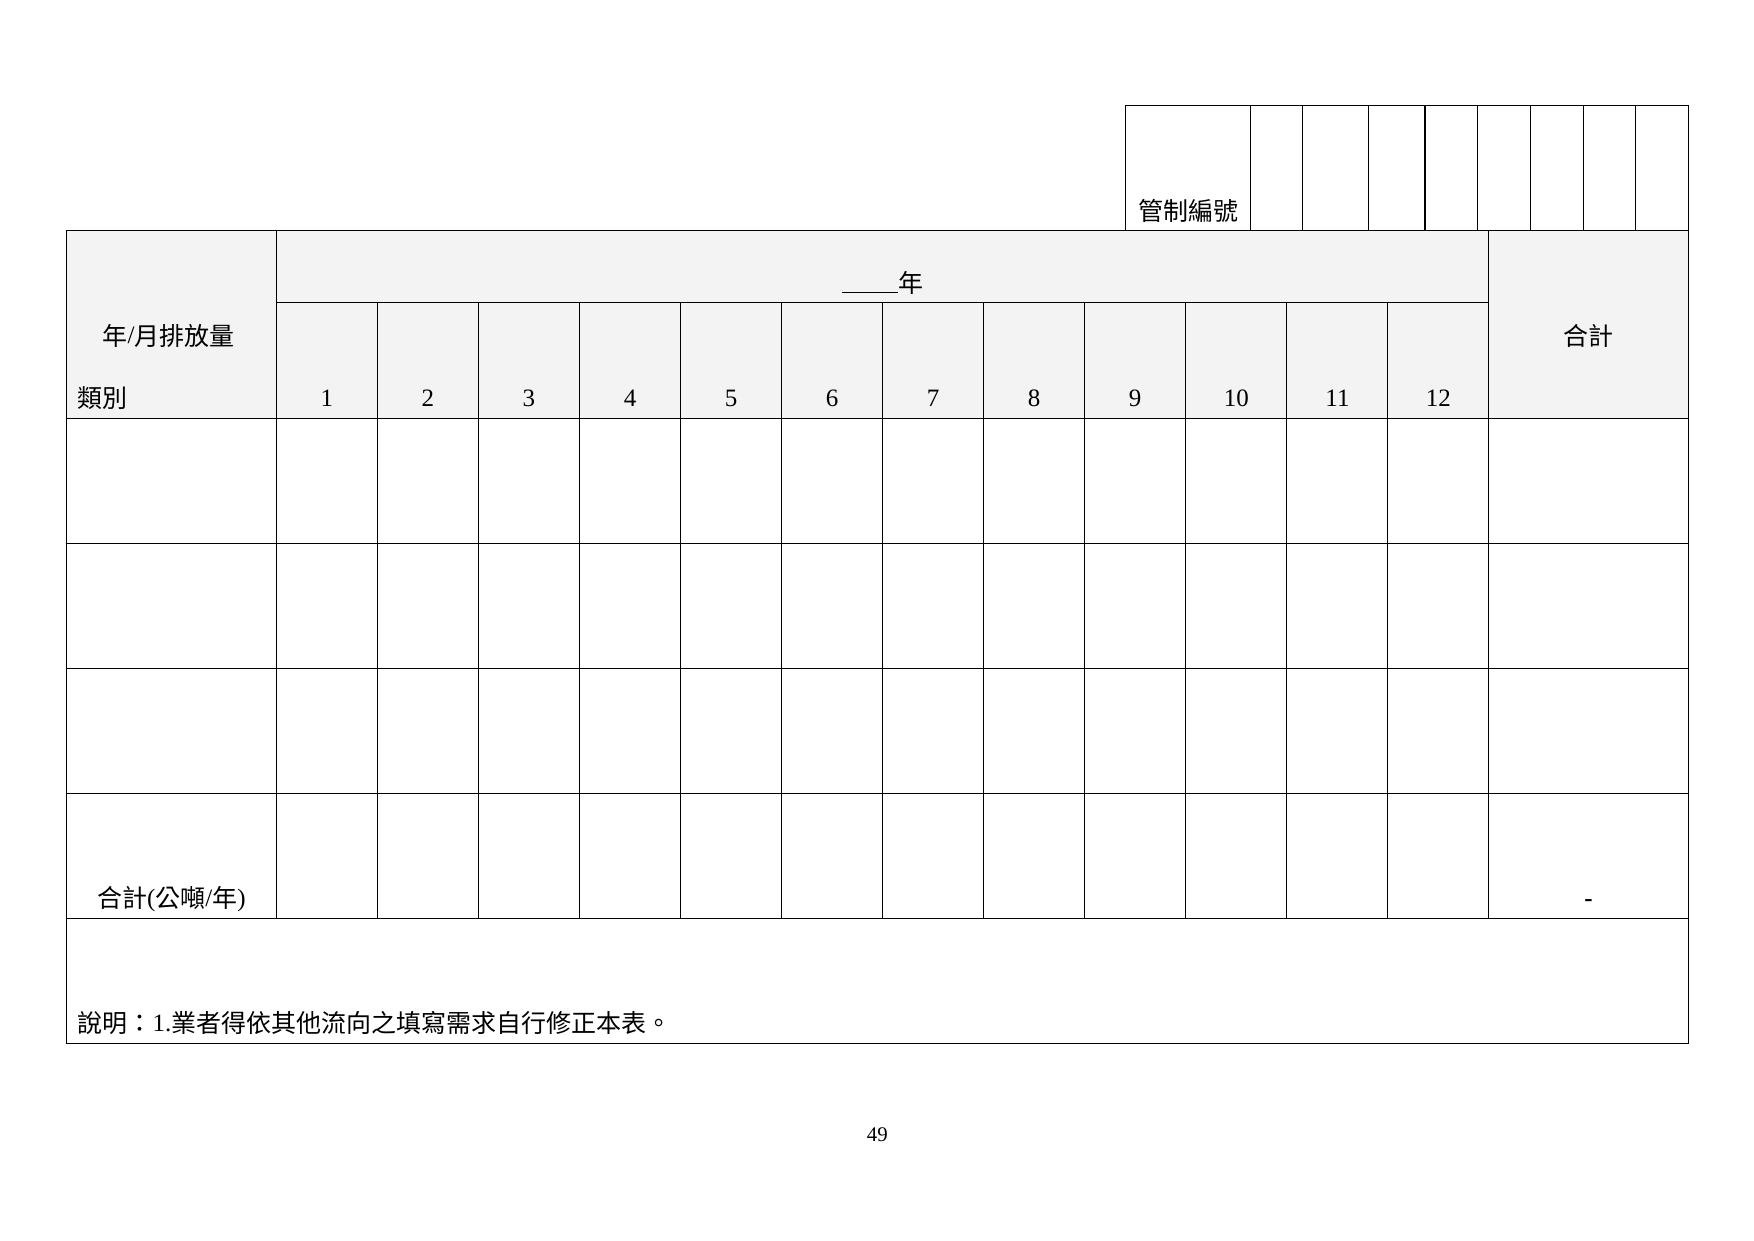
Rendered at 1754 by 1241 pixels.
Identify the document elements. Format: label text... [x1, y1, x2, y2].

table_cell 8 [984, 303, 1084, 418]
table_header [1251, 106, 1302, 230]
table_cell [782, 794, 882, 918]
table_cell [1085, 669, 1185, 793]
table_cell [1388, 669, 1488, 793]
table_cell 7 [883, 303, 983, 418]
table_cell 11 [1287, 303, 1387, 418]
table_cell 2 [378, 303, 478, 418]
table_header 管制編號 [1126, 106, 1250, 230]
table_cell [883, 669, 983, 793]
table_cell 9 [1085, 303, 1185, 418]
table_cell [277, 544, 377, 668]
table_header [1478, 106, 1530, 230]
table_header [1303, 106, 1368, 230]
table_cell [1489, 669, 1688, 793]
table_cell [1287, 669, 1387, 793]
table_cell 6 [782, 303, 882, 418]
table_cell [1186, 669, 1286, 793]
table_cell [782, 669, 882, 793]
table_cell [67, 419, 276, 543]
table_cell [1186, 794, 1286, 918]
table_cell [782, 419, 882, 543]
table_cell [984, 669, 1084, 793]
table_cell [67, 669, 276, 793]
table_cell [984, 419, 1084, 543]
table_cell [378, 419, 478, 543]
table_cell 說明：1.業者得依其他流向之填寫需求自行修正本表。 [67, 919, 1688, 1043]
table_cell [479, 419, 579, 543]
table_cell [883, 419, 983, 543]
table_cell [1085, 544, 1185, 668]
table_cell [681, 669, 781, 793]
table_cell [782, 544, 882, 668]
table_cell [681, 794, 781, 918]
table_cell [1489, 419, 1688, 543]
table_cell [378, 669, 478, 793]
table_header [557, 105, 1125, 230]
table_cell [883, 544, 983, 668]
table_cell [1388, 544, 1488, 668]
table_header [1426, 106, 1477, 230]
table_cell [277, 794, 377, 918]
table_header [1531, 106, 1583, 230]
table_cell [1388, 419, 1488, 543]
table_cell [1186, 419, 1286, 543]
table_cell [378, 794, 478, 918]
table_header [66, 105, 557, 230]
table_cell 年/月排放量 類別 [67, 231, 276, 418]
table_cell [1287, 419, 1387, 543]
table_cell - [1489, 794, 1688, 918]
table_cell [378, 544, 478, 668]
table_cell [681, 544, 781, 668]
table_cell [277, 419, 377, 543]
table_cell [1287, 544, 1387, 668]
table_cell [1085, 794, 1185, 918]
table_cell [277, 669, 377, 793]
table_cell [479, 544, 579, 668]
table_cell [580, 669, 680, 793]
table_cell [883, 794, 983, 918]
table_cell [580, 419, 680, 543]
table_cell [681, 419, 781, 543]
table_cell 年 [277, 231, 1488, 302]
table_cell [1388, 794, 1488, 918]
table_cell [580, 544, 680, 668]
table_cell [984, 794, 1084, 918]
table_cell [1085, 419, 1185, 543]
table_cell [479, 669, 579, 793]
table_cell 5 [681, 303, 781, 418]
table_cell 12 [1388, 303, 1488, 418]
table_cell [67, 544, 276, 668]
table_cell [984, 544, 1084, 668]
table_cell 4 [580, 303, 680, 418]
table_cell [479, 794, 579, 918]
table_cell 合計(公噸/年) [67, 794, 276, 918]
table_cell 合計 (公噸/年) [1489, 231, 1688, 418]
table_cell 10 [1186, 303, 1286, 418]
table_cell 1 [277, 303, 377, 418]
table_cell [1186, 544, 1286, 668]
table_header [1584, 106, 1635, 230]
table_header [1636, 106, 1688, 230]
table_cell [1489, 544, 1688, 668]
table_cell [580, 794, 680, 918]
table_cell [1287, 794, 1387, 918]
table_cell 3 [479, 303, 579, 418]
table_header [1369, 106, 1424, 230]
